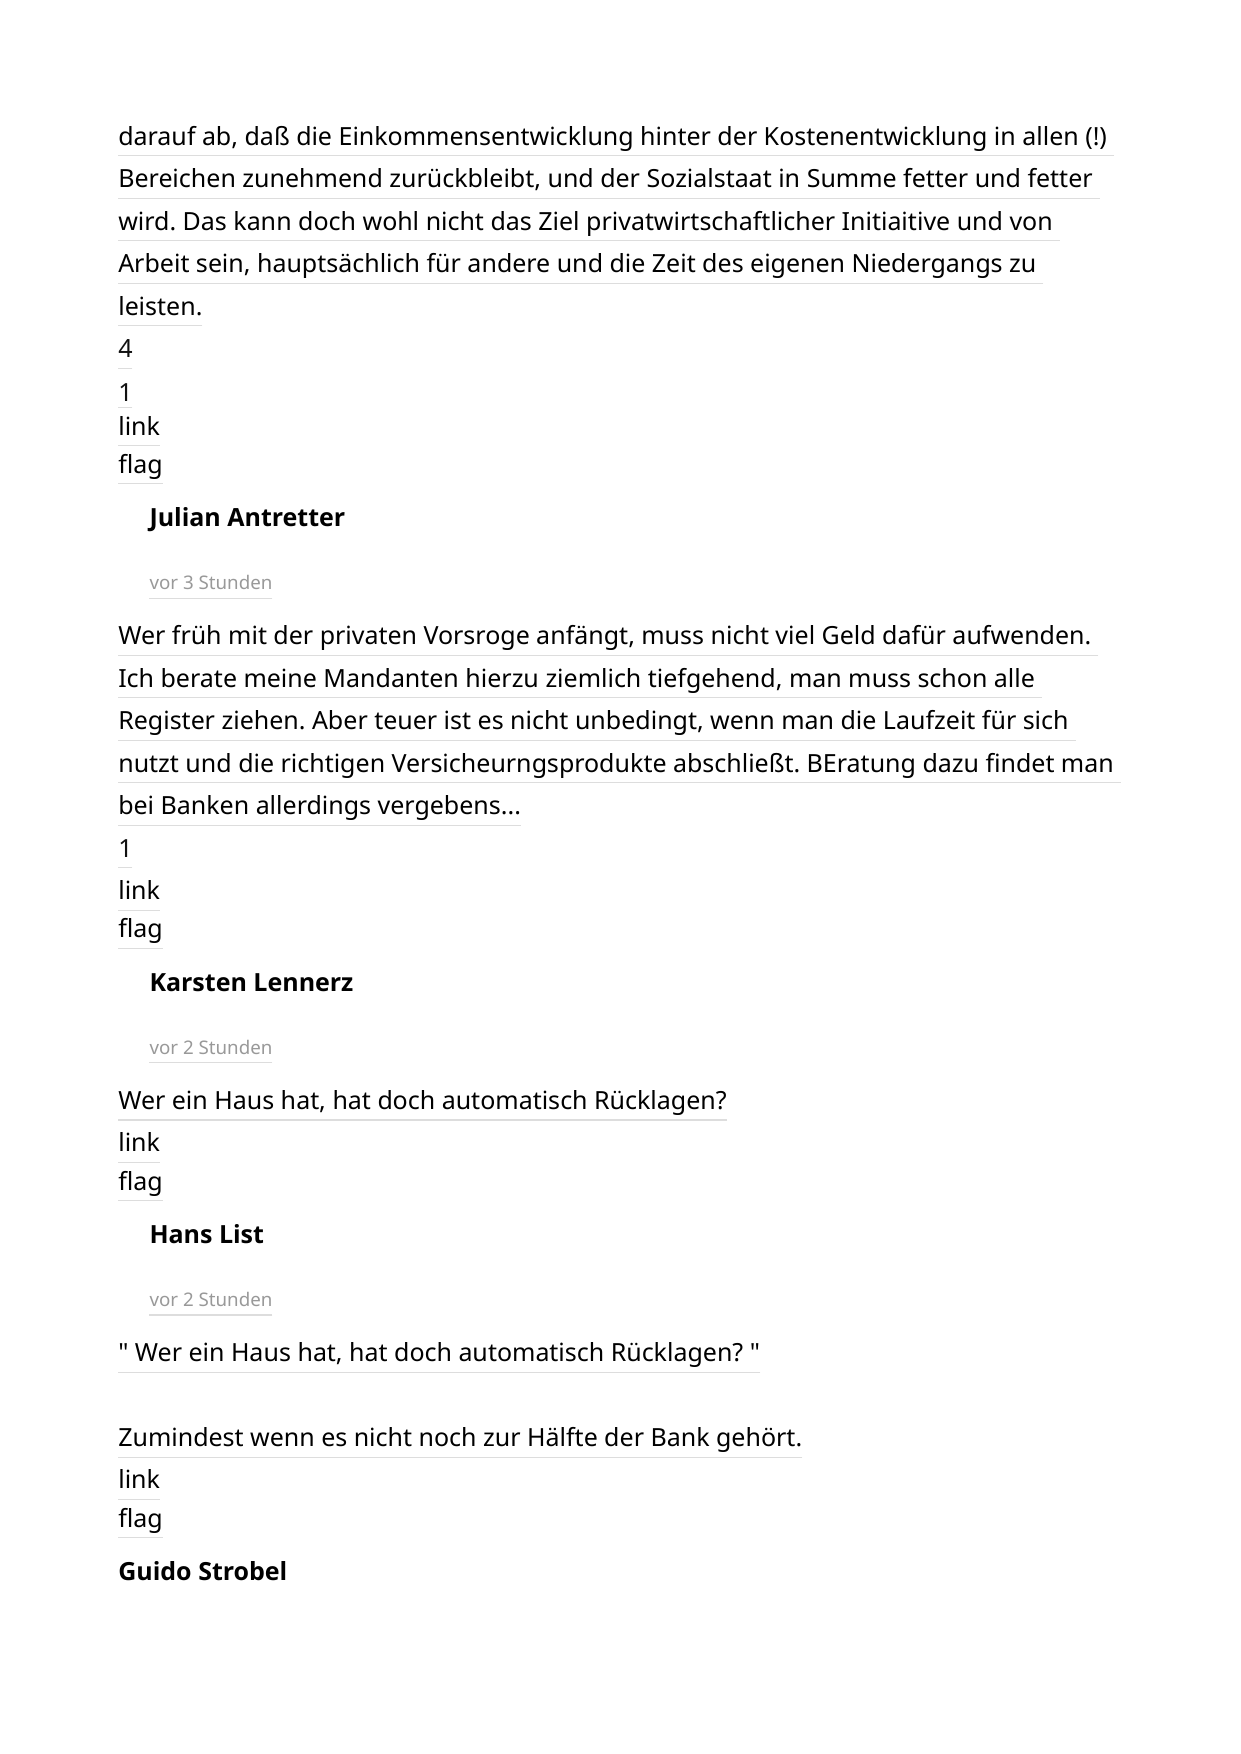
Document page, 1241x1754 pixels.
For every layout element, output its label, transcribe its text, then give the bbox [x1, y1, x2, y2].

text 1 [118, 373, 1122, 408]
text vor 3 Stunden [149, 569, 1117, 599]
text Guido Strobel [118, 1554, 1122, 1588]
text vor 2 Stunden [149, 1034, 1117, 1063]
text Karsten Lennerz [149, 965, 1122, 999]
text 1 [118, 831, 1122, 868]
text vor 2 Stunden [149, 1286, 1117, 1316]
text Hans List [149, 1217, 1122, 1251]
text flag [118, 446, 1122, 484]
text darauf ab, daß die Einkommensentwicklung hinter der Kostenentwicklung in allen (!) Bereichen zunehmend zurückbleibt, und der Sozialstaat in Summe fetter und fetter wird. Das kann doch wohl nicht das Ziel privatwirtschaftlicher Initiaitive und von Arbeit sein, hauptsächlich für andere und die Zeit des eigenen Niedergangs zu leisten. [118, 118, 1122, 326]
text Wer ein Haus hat, hat doch automatisch Rücklagen? [118, 1083, 1122, 1121]
text link [118, 873, 1122, 911]
text link [118, 1125, 1122, 1163]
text Julian Antretter [149, 500, 1122, 534]
text 4 [118, 331, 1122, 369]
text link [118, 1462, 1122, 1500]
text flag [118, 911, 1122, 949]
text link [118, 408, 1122, 446]
text " Wer ein Haus hat, hat doch automatisch Rücklagen? " Zumindest wenn es nicht noch zur Hälfte der Bank gehört. [118, 1335, 1122, 1458]
text flag [118, 1500, 1122, 1538]
text flag [118, 1163, 1122, 1201]
text Wer früh mit der privaten Vorsroge anfängt, muss nicht viel Geld dafür aufwenden. Ich berate meine Mandanten hierzu ziemlich tiefgehend, man muss schon alle Register ziehen. Aber teuer ist es nicht unbedingt, wenn man die Laufzeit für sich nutzt und die richtigen Versicheurngsprodukte abschließt. BEratung dazu findet man bei Banken allerdings vergebens... [118, 618, 1122, 826]
